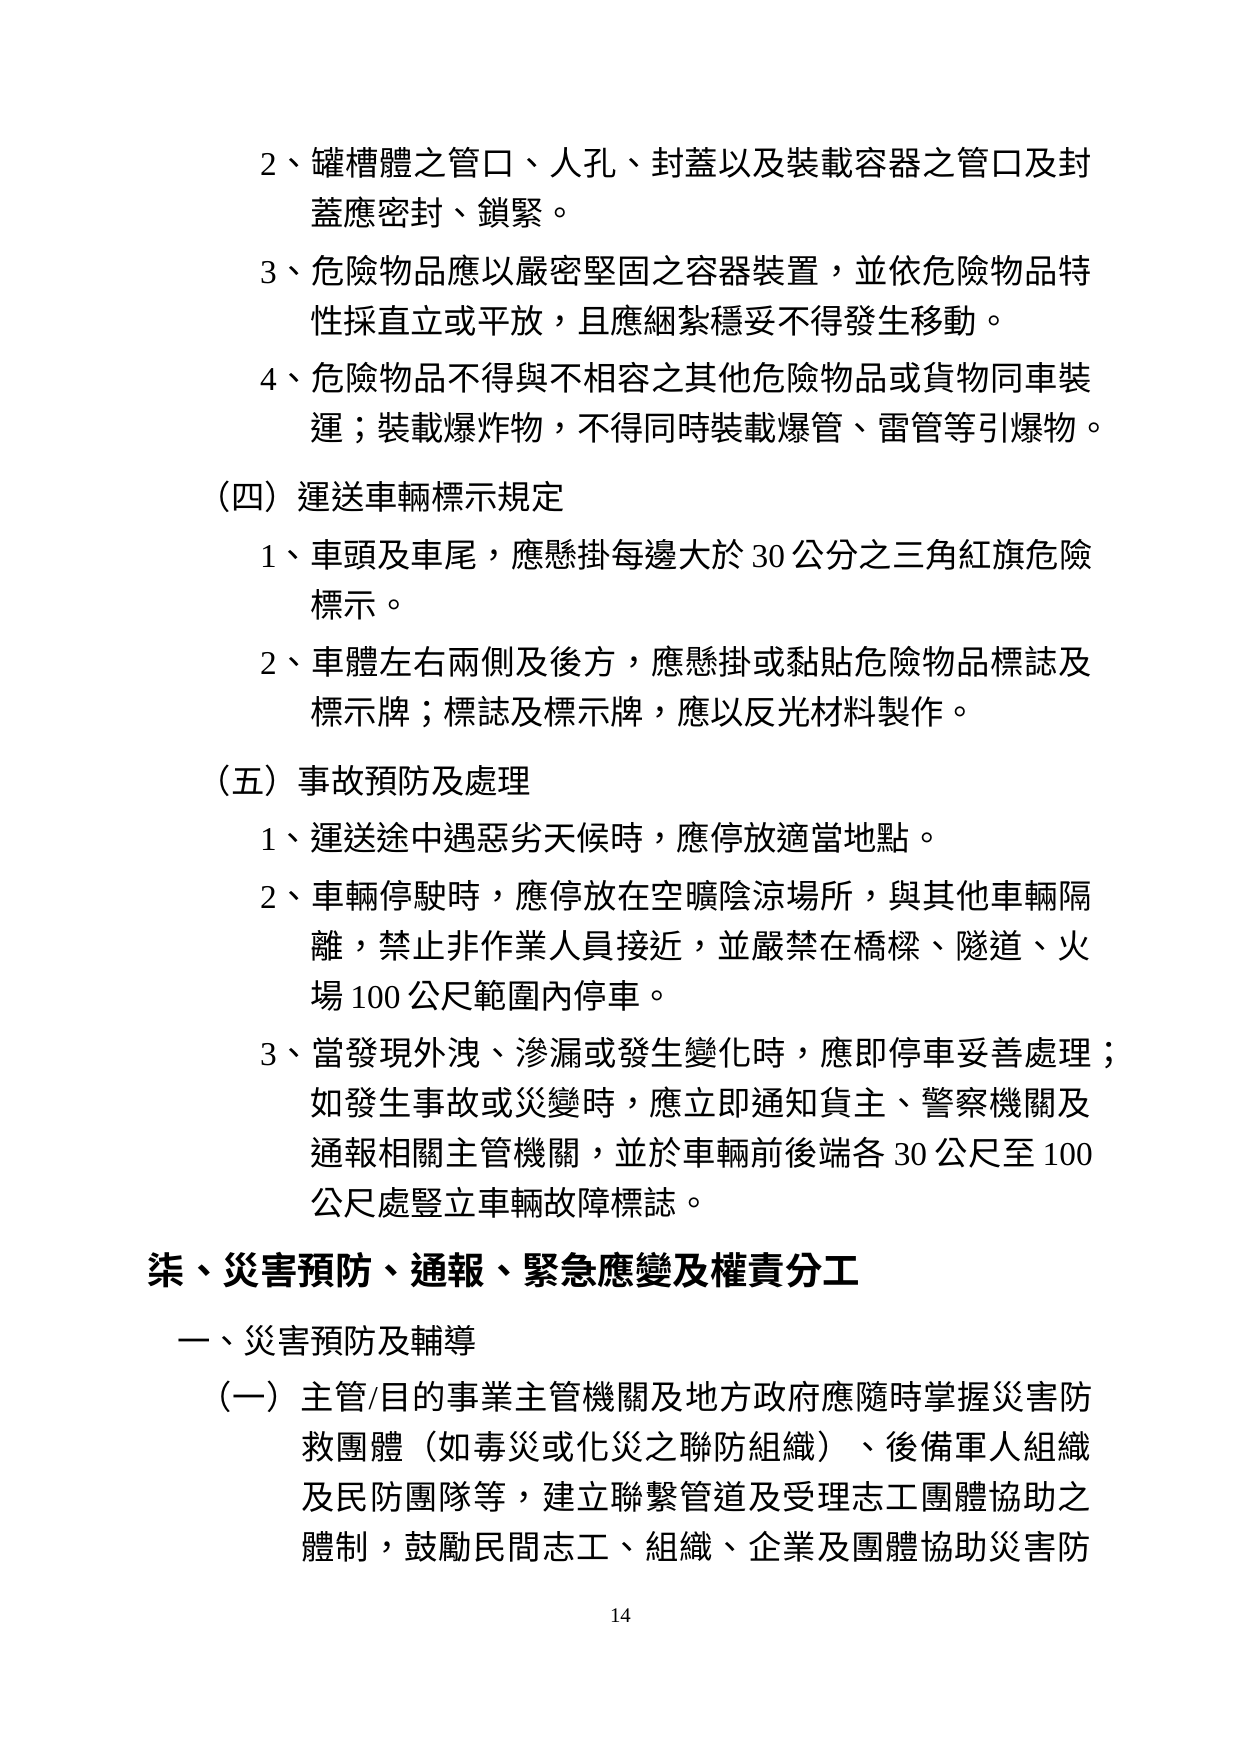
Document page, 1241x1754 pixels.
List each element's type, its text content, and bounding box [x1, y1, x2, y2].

text 2、車體左右兩側及後方，應懸掛或黏貼危險物品標誌及標示牌；標誌及標示牌，應以反光材料製作。 [260, 634, 1092, 734]
text 柒、災害預防、通報、緊急應變及權責分工 [148, 1244, 1092, 1294]
text 1、車頭及車尾，應懸掛每邊大於30公分之三角紅旗危險標示。 [260, 527, 1092, 627]
text 1、運送途中遇惡劣天候時，應停放適當地點。 [260, 811, 1092, 861]
text （一）主管/目的事業主管機關及地方政府應隨時掌握災害防救團體（如毒災或化災之聯防組織）、後備軍人組織及民防團隊等，建立聯繫管道及受理志工團體協助之體制，鼓勵民間志工、組織、企業及團體協助災害防 [198, 1369, 1093, 1569]
text 2、罐槽體之管口、人孔、封蓋以及裝載容器之管口及封蓋應密封、鎖緊。 [260, 136, 1092, 236]
text 3、當發現外洩、滲漏或發生變化時，應即停車妥善處理；如發生事故或災變時，應立即通知貨主、警察機關及通報相關主管機關，並於車輛前後端各30公尺至100公尺處豎立車輛故障標誌。 [260, 1026, 1092, 1226]
list 一、災害預防及輔導 [148, 1313, 1092, 1363]
text （四）運送車輛標示規定 [198, 469, 1093, 519]
text 4、危險物品不得與不相容之其他危險物品或貨物同車裝運；裝載爆炸物，不得同時裝載爆管、雷管等引爆物。 [260, 351, 1092, 451]
text 3、危險物品應以嚴密堅固之容器裝置，並依危險物品特性採直立或平放，且應綑紮穩妥不得發生移動。 [260, 243, 1092, 343]
text （五）事故預防及處理 [198, 753, 1093, 803]
text 2、車輛停駛時，應停放在空曠陰涼場所，與其他車輛隔離，禁止非作業人員接近，並嚴禁在橋樑、隧道、火場100公尺範圍內停車。 [260, 868, 1092, 1018]
